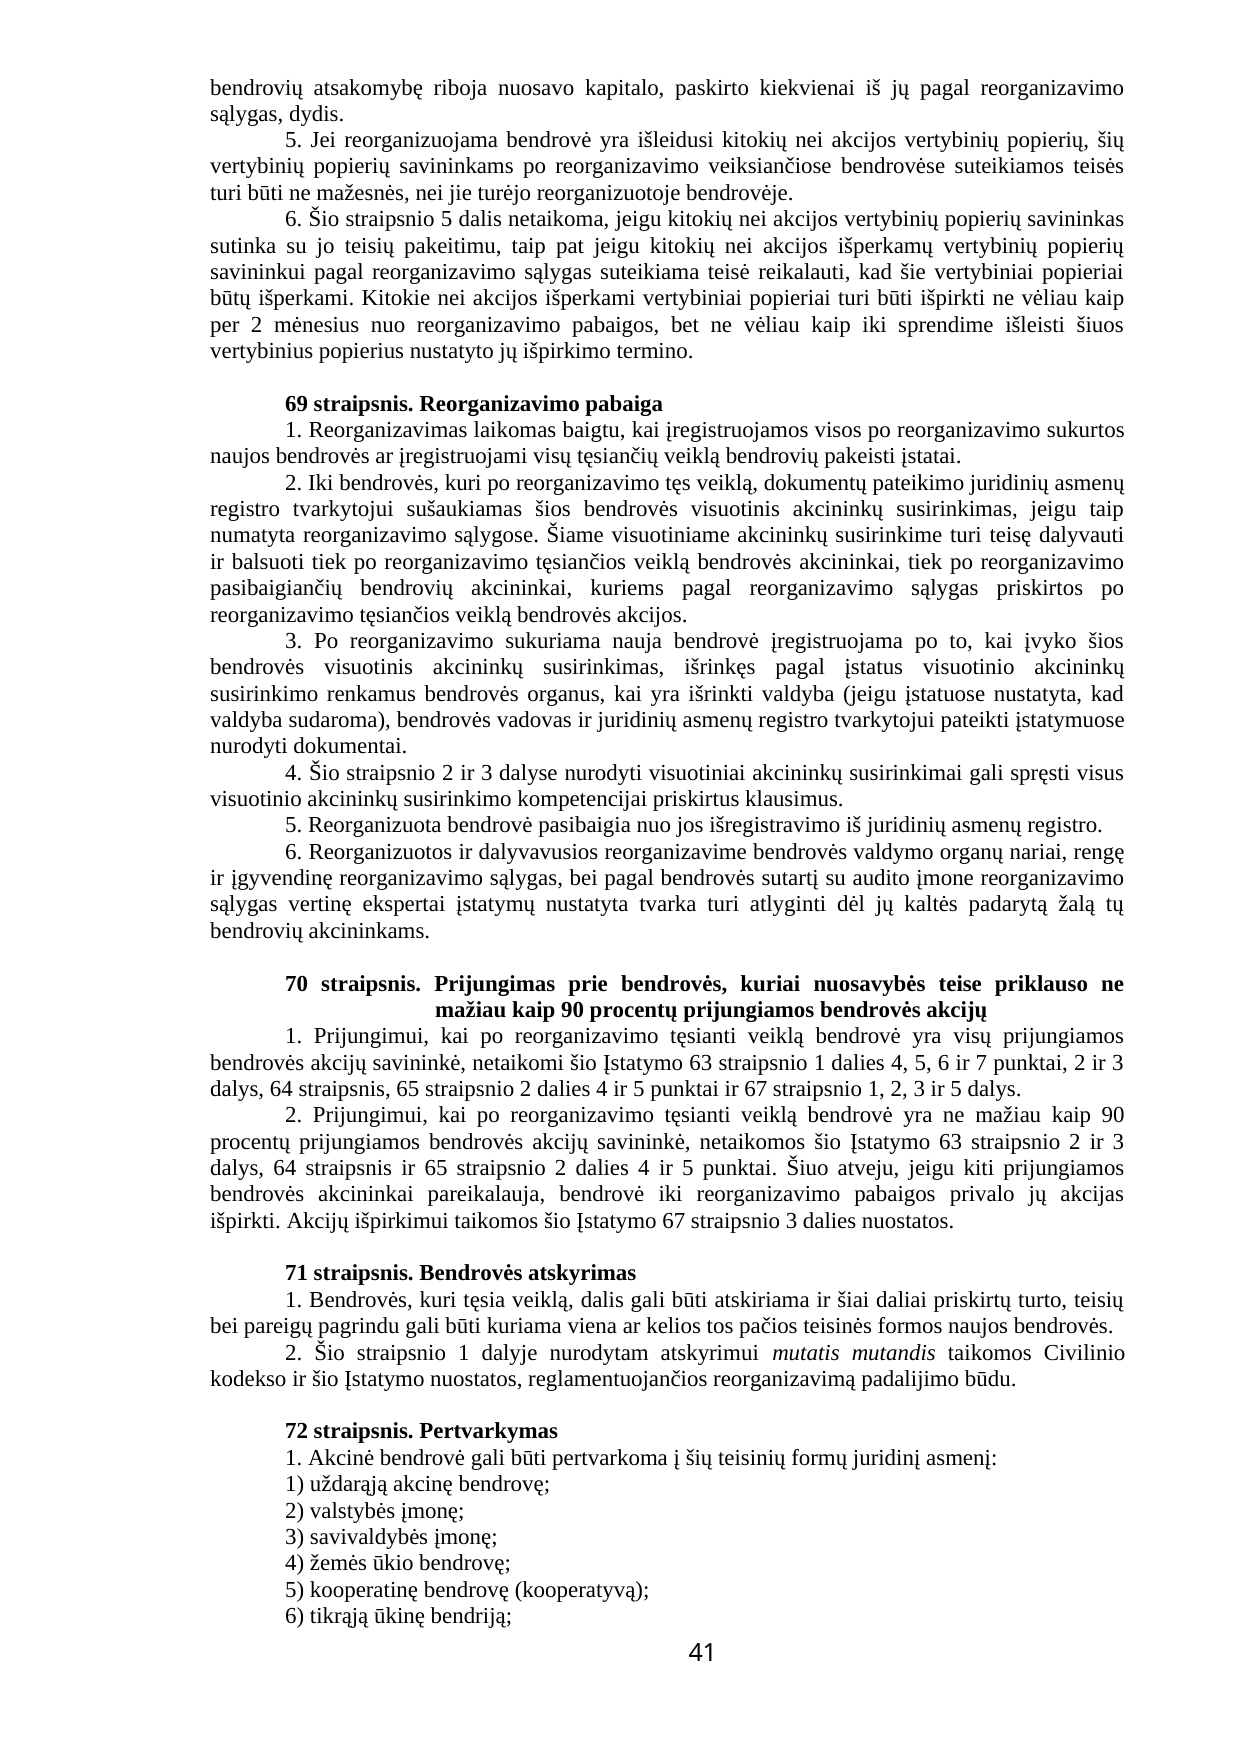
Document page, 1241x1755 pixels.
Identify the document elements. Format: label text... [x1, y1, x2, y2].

text 5. Reorganizuota bendrovė pasibaigia nuo jos išregistravimo iš juridinių asmenų registro. [210, 811, 1126, 838]
text 1. Reorganizavimas laikomas baigtu, kai įregistruojamos visos po reorganizavimo sukurtos naujos bendrovės ar įregistruojami visų tęsiančių veiklą bendrovių pakeisti įstatai. [210, 416, 1126, 469]
text 1) uždarąją akcinę bendrovę; [210, 1470, 1126, 1497]
text 5) kooperatinę bendrovę (kooperatyvą); [210, 1576, 1126, 1602]
text bendrovių atsakomybę riboja nuosavo kapitalo, paskirto kiekvienai iš jų pagal reorganizavimo sąlygas, dydis. [210, 73, 1126, 126]
text 1. Akcinė bendrovė gali būti pertvarkoma į šių teisinių formų juridinį asmenį: [210, 1444, 1126, 1470]
text 3) savivaldybės įmonę; [210, 1523, 1126, 1549]
text 2. Iki bendrovės, kuri po reorganizavimo tęs veiklą, dokumentų pateikimo juridinių asmenų registro tvarkytojui sušaukiamas šios bendrovės visuotinis akcininkų susirinkimas, jeigu taip numatyta reorganizavimo sąlygose. Šiame visuotiniame akcininkų susirinkime turi teisę dalyvauti ir balsuoti tiek po reorganizavimo tęsiančios veiklą bendrovės akcininkai, tiek po reorganizavimo pasibaigiančių bendrovių akcininkai, kuriems pagal reorganizavimo sąlygas priskirtos po reorganizavimo tęsiančios veiklą bendrovės akcijos. [210, 469, 1126, 627]
text 1. Bendrovės, kuri tęsia veiklą, dalis gali būti atskiriama ir šiai daliai priskirtų turto, teisių bei pareigų pagrindu gali būti kuriama viena ar kelios tos pačios teisinės formos naujos bendrovės. [210, 1286, 1126, 1338]
text 71 straipsnis. Bendrovės atskyrimas [210, 1259, 1126, 1286]
text 1. Prijungimui, kai po reorganizavimo tęsianti veiklą bendrovė yra visų prijungiamos bendrovės akcijų savininkė, netaikomi šio Įstatymo 63 straipsnio 1 dalies 4, 5, 6 ir 7 punktai, 2 ir 3 dalys, 64 straipsnis, 65 straipsnio 2 dalies 4 ir 5 punktai ir 67 straipsnio 1, 2, 3 ir 5 dalys. [210, 1022, 1126, 1101]
text 4. Šio straipsnio 2 ir 3 dalyse nurodyti visuotiniai akcininkų susirinkimai gali spręsti visus visuotinio akcininkų susirinkimo kompetencijai priskirtus klausimus. [210, 759, 1126, 811]
text 6. Reorganizuotos ir dalyvavusios reorganizavime bendrovės valdymo organų nariai, rengę ir įgyvendinę reorganizavimo sąlygas, bei pagal bendrovės sutartį su audito įmone reorganizavimo sąlygas vertinę ekspertai įstatymų nustatyta tvarka turi atlyginti dėl jų kaltės padarytą žalą tų bendrovių akcininkams. [210, 838, 1126, 943]
text 70 straipsnis. Prijungimas prie bendrovės, kuriai nuosavybės teise priklauso ne mažiau kaip 90 procentų prijungiamos bendrovės akcijų [285, 969, 1126, 1022]
text 6) tikrąją ūkinę bendriją; [210, 1602, 1126, 1628]
text 2. Prijungimui, kai po reorganizavimo tęsianti veiklą bendrovė yra ne mažiau kaip 90 procentų prijungiamos bendrovės akcijų savininkė, netaikomos šio Įstatymo 63 straipsnio 2 ir 3 dalys, 64 straipsnis ir 65 straipsnio 2 dalies 4 ir 5 punktai. Šiuo atveju, jeigu kiti prijungiamos bendrovės akcininkai pareikalauja, bendrovė iki reorganizavimo pabaigos privalo jų akcijas išpirkti. Akcijų išpirkimui taikomos šio Įstatymo 67 straipsnio 3 dalies nuostatos. [210, 1101, 1126, 1233]
text 69 straipsnis. Reorganizavimo pabaiga [210, 390, 1126, 416]
text 5. Jei reorganizuojama bendrovė yra išleidusi kitokių nei akcijos vertybinių popierių, šių vertybinių popierių savininkams po reorganizavimo veiksiančiose bendrovėse suteikiamos teisės turi būti ne mažesnės, nei jie turėjo reorganizuotoje bendrovėje. [210, 126, 1126, 205]
text 6. Šio straipsnio 5 dalis netaikoma, jeigu kitokių nei akcijos vertybinių popierių savininkas sutinka su jo teisių pakeitimu, taip pat jeigu kitokių nei akcijos išperkamų vertybinių popierių savininkui pagal reorganizavimo sąlygas suteikiama teisė reikalauti, kad šie vertybiniai popieriai būtų išperkami. Kitokie nei akcijos išperkami vertybiniai popieriai turi būti išpirkti ne vėliau kaip per 2 mėnesius nuo reorganizavimo pabaigos, bet ne vėliau kaip iki sprendime išleisti šiuos vertybinius popierius nustatyto jų išpirkimo termino. [210, 205, 1126, 363]
text 4) žemės ūkio bendrovę; [210, 1549, 1126, 1576]
text 2. Šio straipsnio 1 dalyje nurodytam atskyrimui mutatis mutandis taikomos Civilinio kodekso ir šio Įstatymo nuostatos, reglamentuojančios reorganizavimą padalijimo būdu. [210, 1338, 1126, 1391]
text 3. Po reorganizavimo sukuriama nauja bendrovė įregistruojama po to, kai įvyko šios bendrovės visuotinis akcininkų susirinkimas, išrinkęs pagal įstatus visuotinio akcininkų susirinkimo renkamus bendrovės organus, kai yra išrinkti valdyba (jeigu įstatuose nustatyta, kad valdyba sudaroma), bendrovės vadovas ir juridinių asmenų registro tvarkytojui pateikti įstatymuose nurodyti dokumentai. [210, 627, 1126, 759]
text 72 straipsnis. Pertvarkymas [210, 1418, 1126, 1444]
text 2) valstybės įmonę; [210, 1497, 1126, 1523]
